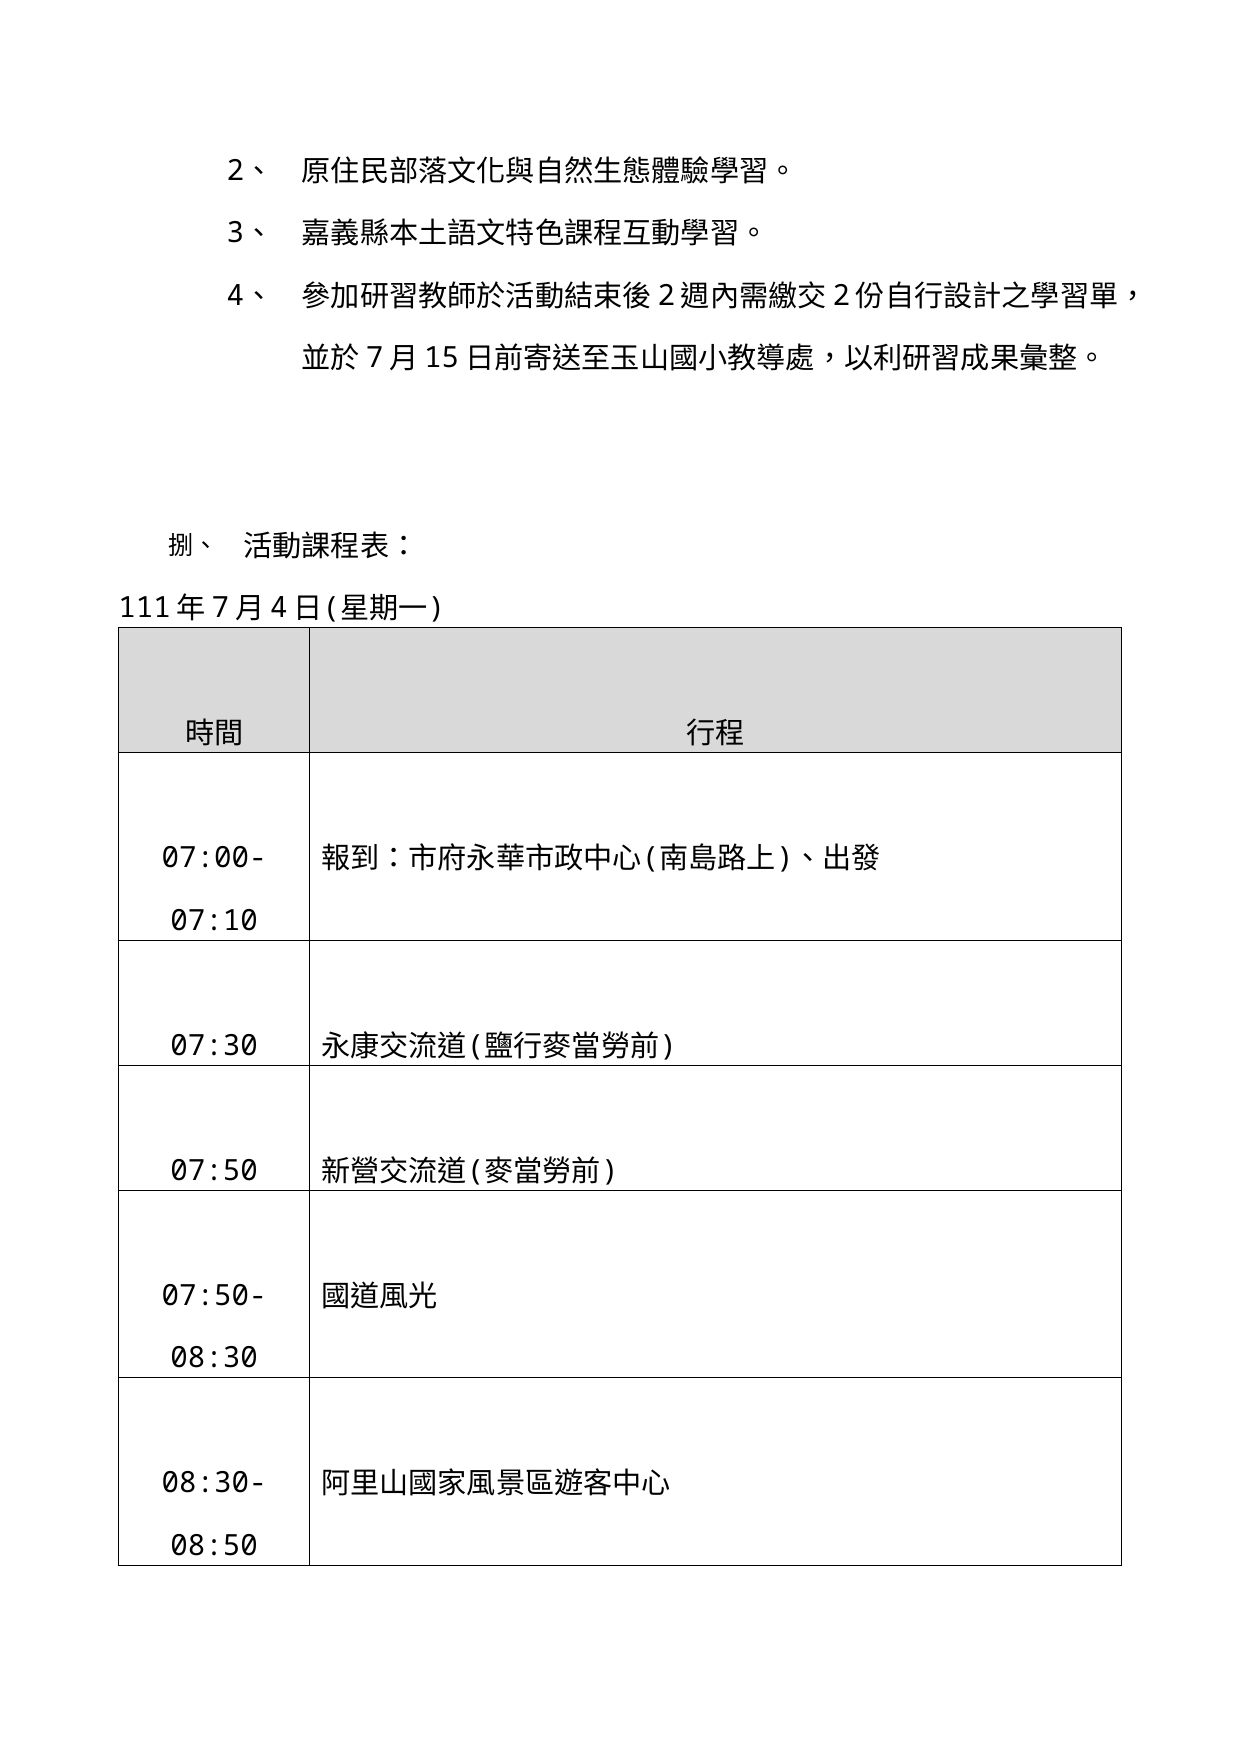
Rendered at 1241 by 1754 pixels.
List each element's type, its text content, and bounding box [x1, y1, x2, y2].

table_cell 新營交流道(麥當勞前) [310, 1066, 1121, 1189]
table_header 行程 [310, 628, 1121, 752]
list 活動課程表： [168, 502, 1122, 564]
table_cell 永康交流道(鹽行麥當勞前) [310, 941, 1121, 1064]
table_header 時間 [119, 628, 309, 752]
text 111年7月4日(星期一) [118, 564, 1122, 627]
list 原住民部落文化與自然生態體驗學習。 [226, 127, 1122, 189]
table_cell 07:30 [119, 941, 309, 1064]
table_cell 阿里山國家風景區遊客中心 [310, 1378, 1121, 1564]
list 參加研習教師於活動結束後2週內需繳交2份自行設計之學習單，並於7月15日前寄送至玉山國小教導處，以利研習成果彙整。 [226, 252, 1122, 377]
table_cell 07:50-08:30 [119, 1191, 309, 1377]
table_cell 07:50 [119, 1066, 309, 1189]
list 嘉義縣本土語文特色課程互動學習。 [226, 189, 1122, 252]
table_cell 08:30-08:50 [119, 1378, 309, 1564]
table_cell 國道風光 [310, 1191, 1121, 1377]
table_cell 報到：市府永華市政中心(南島路上)、出發 [310, 753, 1121, 939]
table_cell 07:00-07:10 [119, 753, 309, 939]
